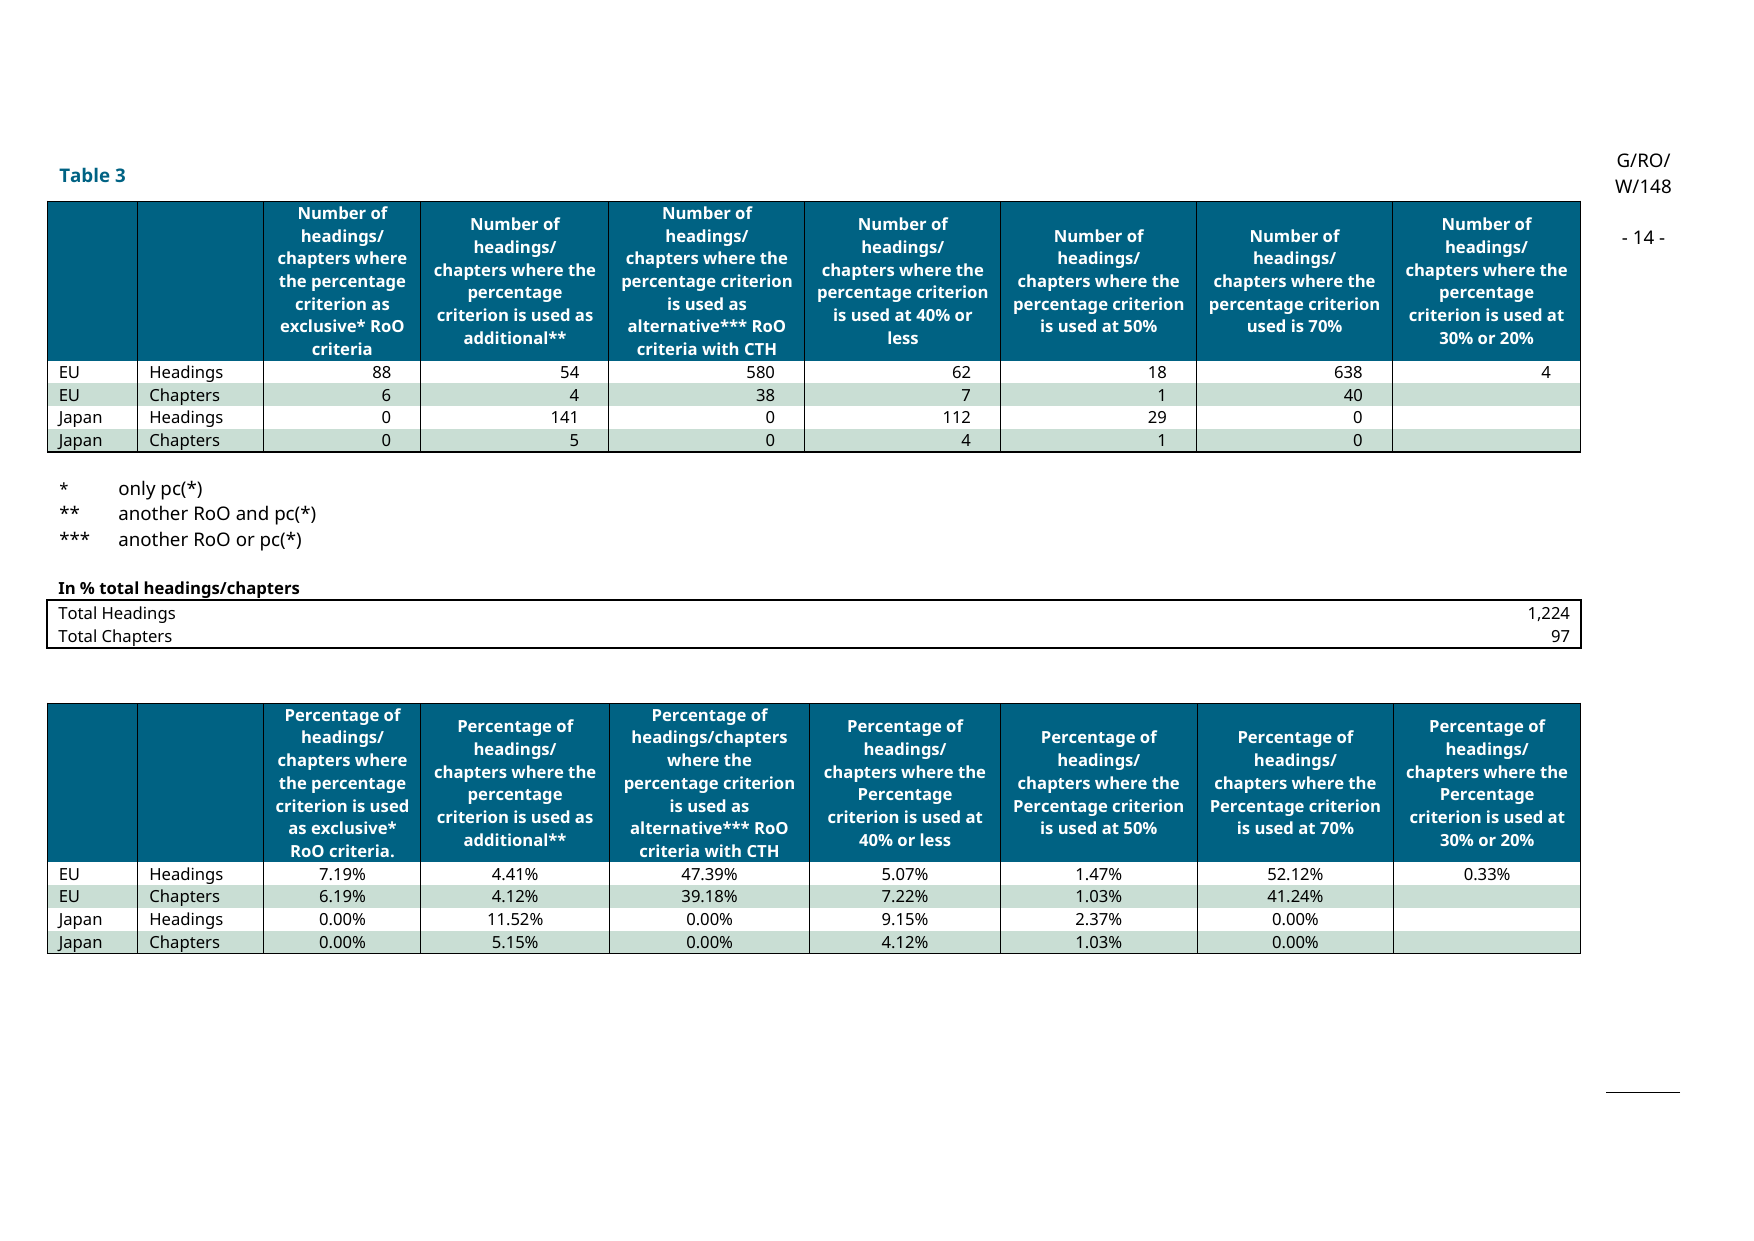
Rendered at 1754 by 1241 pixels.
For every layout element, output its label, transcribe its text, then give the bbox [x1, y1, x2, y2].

table_cell 9.15% [810, 908, 1000, 931]
table_cell 5 [421, 429, 608, 451]
table_cell 0.00% [1198, 931, 1393, 953]
table_cell [1393, 429, 1580, 451]
table_cell Headings [138, 361, 263, 383]
table_cell Total Headings [48, 601, 1188, 624]
table_cell Chapters [138, 931, 263, 953]
table_cell 5.15% [421, 931, 609, 953]
table_cell Chapters [138, 885, 263, 908]
table_header Percentage of headings/chapters where the percentage criterion is used as alternative*** RoO criteria with CTH [610, 704, 809, 862]
table_header Percentage of headings/ chapters where the percentage criterion is used as additional** [421, 704, 609, 862]
table_header Number of headings/ chapters where the percentage criterion is used at 30% or 20% [1393, 202, 1580, 361]
table_cell 6 [264, 383, 420, 406]
table_header Percentage of headings/ chapters where the Percentage criterion is used at 70% [1198, 704, 1393, 862]
table_cell 54 [421, 361, 608, 383]
table_cell [1394, 885, 1580, 908]
table_cell 0.00% [610, 931, 809, 953]
table_cell Headings [138, 406, 263, 429]
table_cell 0.00% [264, 931, 420, 953]
table_header Percentage of headings/ chapters where the percentage criterion is used as exclusive* RoO criteria. [264, 704, 420, 862]
table_cell 1.47% [1001, 863, 1197, 885]
table_cell Headings [138, 863, 263, 885]
table_cell 1,224 [1188, 601, 1580, 624]
table_cell 7.22% [810, 885, 1000, 908]
table_cell 1.03% [1001, 885, 1197, 908]
text * only pc(*) [59, 475, 1577, 501]
table_cell 41.24% [1198, 885, 1393, 908]
table_cell 580 [609, 361, 804, 383]
table_cell 4 [1393, 361, 1580, 383]
table_cell 0.00% [264, 908, 420, 931]
table_cell [1393, 406, 1580, 429]
table_cell EU [48, 361, 137, 383]
table_cell 11.52% [421, 908, 609, 931]
table_cell Headings [138, 908, 263, 931]
table_header [48, 704, 137, 862]
table_cell 0 [264, 429, 420, 451]
table_cell 1.03% [1001, 931, 1197, 953]
table_cell 638 [1197, 361, 1392, 383]
table_cell EU [48, 863, 137, 885]
table_cell 7.19% [264, 863, 420, 885]
table_header Percentage of headings/ chapters where the Percentage criterion is used at 50% [1001, 704, 1197, 862]
table_cell 0 [1197, 406, 1392, 429]
table_cell Japan [48, 406, 137, 429]
table_cell 1 [1001, 429, 1196, 451]
table_cell 88 [264, 361, 420, 383]
table_cell 5.07% [810, 863, 1000, 885]
table_cell 4.41% [421, 863, 609, 885]
table_cell 0 [609, 406, 804, 429]
table_cell 4.12% [810, 931, 1000, 953]
table_header [48, 202, 137, 361]
table_cell 7 [805, 383, 1000, 406]
table_cell 141 [421, 406, 608, 429]
table_cell 6.19% [264, 885, 420, 908]
text Table 3 [59, 162, 1577, 188]
table_cell 39.18% [610, 885, 809, 908]
table_cell Total Chapters [48, 624, 1188, 647]
table_header Number of headings/ chapters where the percentage criterion used is 70% [1197, 202, 1392, 361]
table_cell Japan [48, 908, 137, 931]
text *** another RoO or pc(*) [59, 526, 1577, 552]
table_cell Chapters [138, 429, 263, 451]
table_header [138, 202, 263, 361]
table_cell 0 [1197, 429, 1392, 451]
table_cell 97 [1188, 624, 1580, 647]
table_header In % total headings/chapters [47, 577, 1581, 599]
table_cell [1394, 931, 1580, 953]
table_cell 0 [264, 406, 420, 429]
text ** another RoO and pc(*) [59, 501, 1577, 526]
table_cell 1 [1001, 383, 1196, 406]
table_cell 62 [805, 361, 1000, 383]
table_cell 4 [805, 429, 1000, 451]
table_cell 0.00% [610, 908, 809, 931]
table_cell 40 [1197, 383, 1392, 406]
table_cell 112 [805, 406, 1000, 429]
table_cell 0.33% [1394, 863, 1580, 885]
table_cell 52.12% [1198, 863, 1393, 885]
table_cell EU [48, 885, 137, 908]
table_cell Chapters [138, 383, 263, 406]
table_cell 47.39% [610, 863, 809, 885]
table_cell 4.12% [421, 885, 609, 908]
table_cell 0.00% [1198, 908, 1393, 931]
table_cell 4 [421, 383, 608, 406]
table_header Number of headings/ chapters where the percentage criterion is used as alternative*** RoO criteria with CTH [609, 202, 804, 361]
table_cell Japan [48, 931, 137, 953]
table_header Number of headings/ chapters where the percentage criterion is used as additional** [421, 202, 608, 361]
table_header Percentage of headings/ chapters where the Percentage criterion is used at 30% or 20% [1394, 704, 1580, 862]
table_cell [1393, 383, 1580, 406]
table_cell Japan [48, 429, 137, 451]
table_header [138, 704, 263, 862]
table_cell 0 [609, 429, 804, 451]
table_cell 38 [609, 383, 804, 406]
table_header Number of headings/ chapters where the percentage criterion is used at 50% [1001, 202, 1196, 361]
table_cell 2.37% [1001, 908, 1197, 931]
table_cell [1394, 908, 1580, 931]
table_cell 29 [1001, 406, 1196, 429]
table_header Number of headings/ chapters where the percentage criterion as exclusive* RoO criteria [264, 202, 420, 361]
table_cell 18 [1001, 361, 1196, 383]
table_cell EU [48, 383, 137, 406]
table_header Number of headings/ chapters where the percentage criterion is used at 40% or less [805, 202, 1000, 361]
table_header Percentage of headings/ chapters where the Percentage criterion is used at 40% or less [810, 704, 1000, 862]
